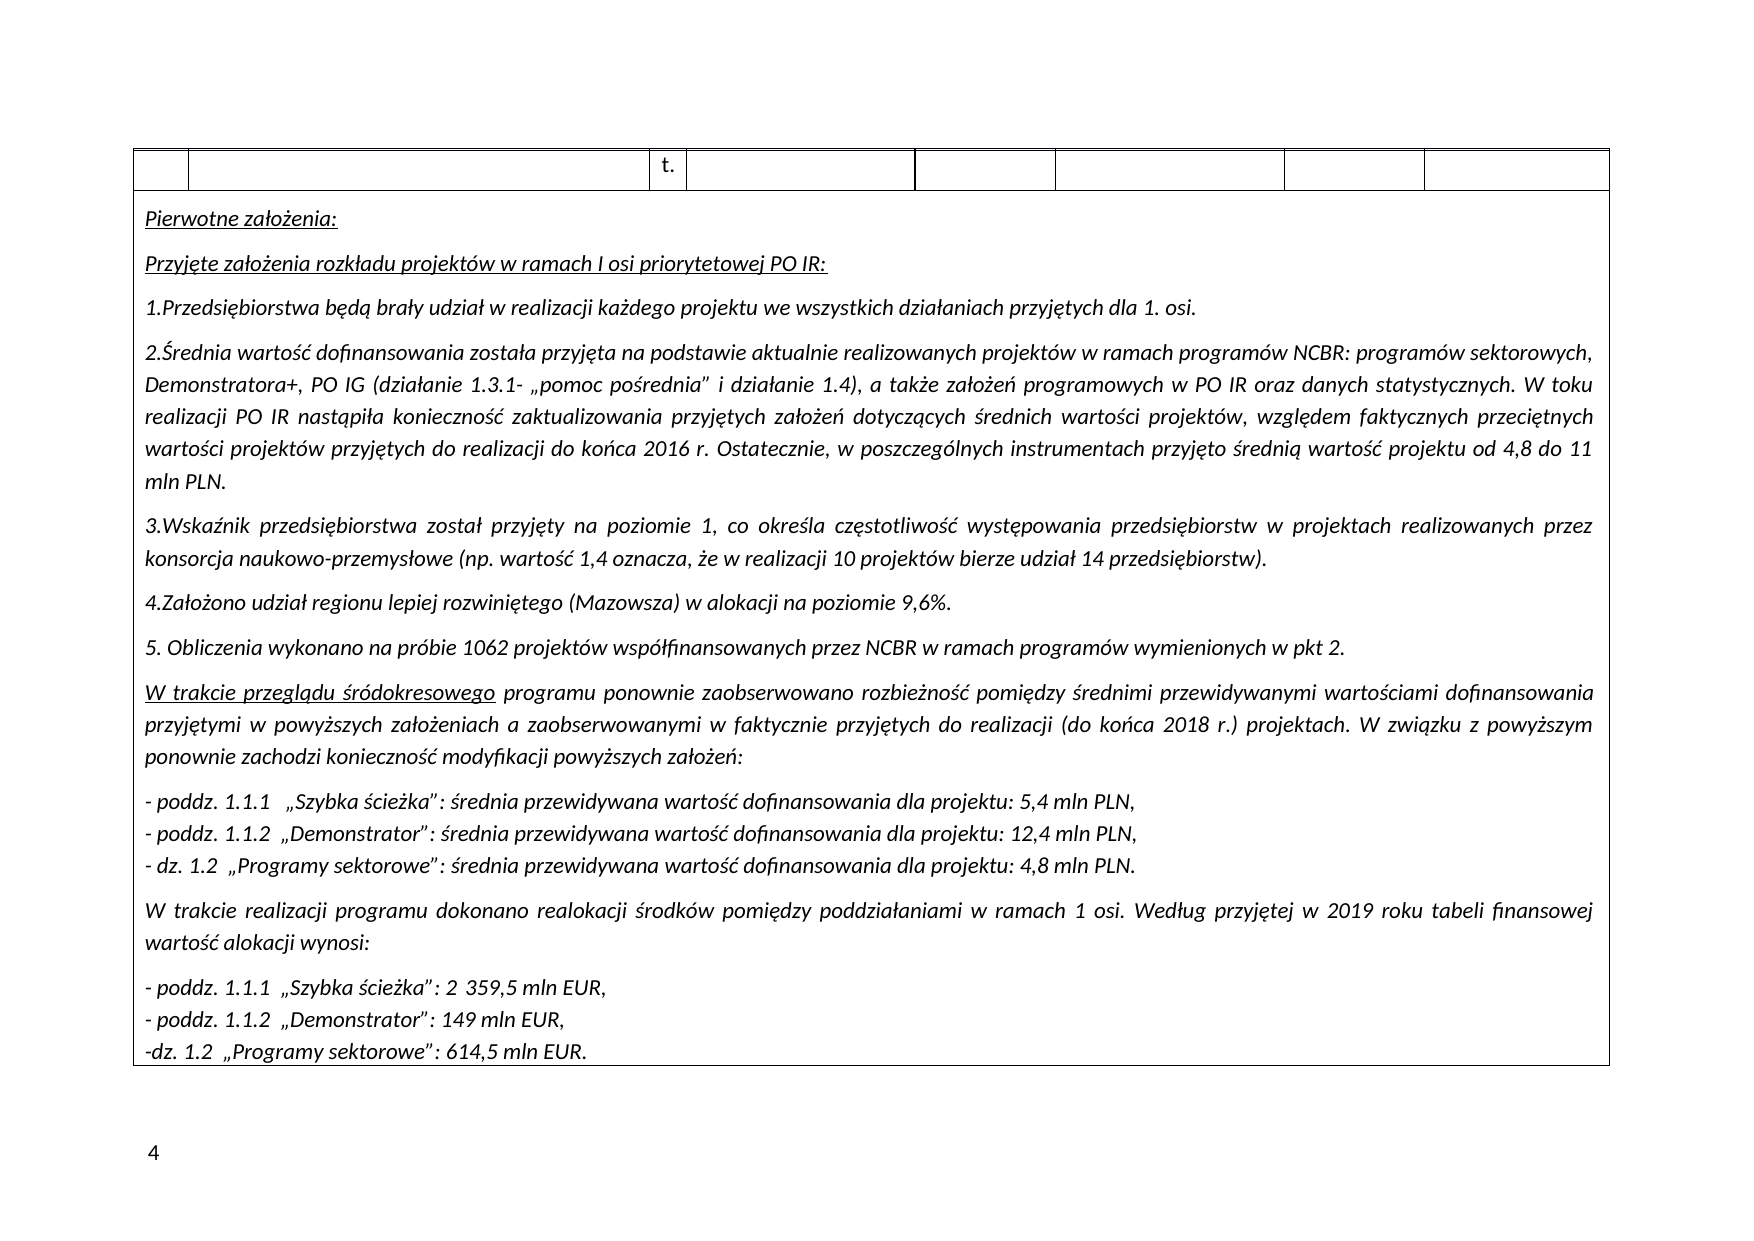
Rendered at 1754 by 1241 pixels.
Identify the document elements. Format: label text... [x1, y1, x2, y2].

table_cell [1285, 151, 1424, 190]
table_cell t. [650, 151, 686, 190]
table_cell [1425, 151, 1609, 190]
table_cell [687, 151, 914, 190]
table_cell [1056, 151, 1284, 190]
table_cell [189, 151, 649, 190]
table_cell [916, 151, 1055, 190]
table_cell Pierwotne założenia: Przyjęte założenia rozkładu projektów w ramach I osi priorytetowej PO IR: 1.Przedsiębiorstwa będą brały udział w realizacji każdego projektu we wszystkich działaniach przyjętych dla 1. osi. 2.Średnia wartość dofinansowania została przyjęta na podstawie aktualnie realizowanych projektów w ramach programów NCBR: programów sektorowych, Demonstratora+, PO IG (działanie 1.3.1- „pomoc pośrednia” i działanie 1.4), a także założeń programowych w PO IR oraz danych statystycznych. W toku realizacji PO IR nastąpiła konieczność zaktualizowania przyjętych założeń dotyczących średnich wartości projektów, względem faktycznych przeciętnych wartości projektów przyjętych do realizacji do końca 2016 r. Ostatecznie, w poszczególnych instrumentach przyjęto średnią wartość projektu od 4,8 do 11 mln PLN. 3.Wskaźnik przedsiębiorstwa został przyjęty na poziomie 1, co określa częstotliwość występowania przedsiębiorstw w projektach realizowanych przez konsorcja naukowo-przemysłowe (np. wartość 1,4 oznacza, że w realizacji 10 projektów bierze udział 14 przedsiębiorstw). 4.Założono udział regionu lepiej rozwiniętego (Mazowsza) w alokacji na poziomie 9,6%. 5. Obliczenia wykonano na próbie 1062 projektów współfinansowanych przez NCBR w ramach programów wymienionych w pkt 2. W trakcie przeglądu śródokresowego programu ponownie zaobserwowano rozbieżność pomiędzy średnimi przewidywanymi wartościami dofinansowania przyjętymi w powyższych założeniach a zaobserwowanymi w faktycznie przyjętych do realizacji (do końca 2018 r.) projektach. W związku z powyższym ponownie zachodzi konieczność modyfikacji powyższych założeń: - poddz. 1.1.1 „Szybka ścieżka”: średnia przewidywana wartość dofinansowania dla projektu: 5,4 mln PLN, - poddz. 1.1.2 „Demonstrator”: średnia przewidywana wartość dofinansowania dla projektu: 12,4 mln PLN, - dz. 1.2 „Programy sektorowe”: średnia przewidywana wartość dofinansowania dla projektu: 4,8 mln PLN. W trakcie realizacji programu dokonano realokacji środków pomiędzy poddziałaniami w ramach 1 osi. Według przyjętej w 2019 roku tabeli finansowej wartość alokacji wynosi: - poddz. 1.1.1 „Szybka ścieżka”: 2 359,5 mln EUR, - poddz. 1.1.2 „Demonstrator”: 149 mln EUR, -dz. 1.2 „Programy sektorowe”: 614,5 mln EUR. [134, 191, 1609, 1065]
table_cell [134, 151, 188, 190]
